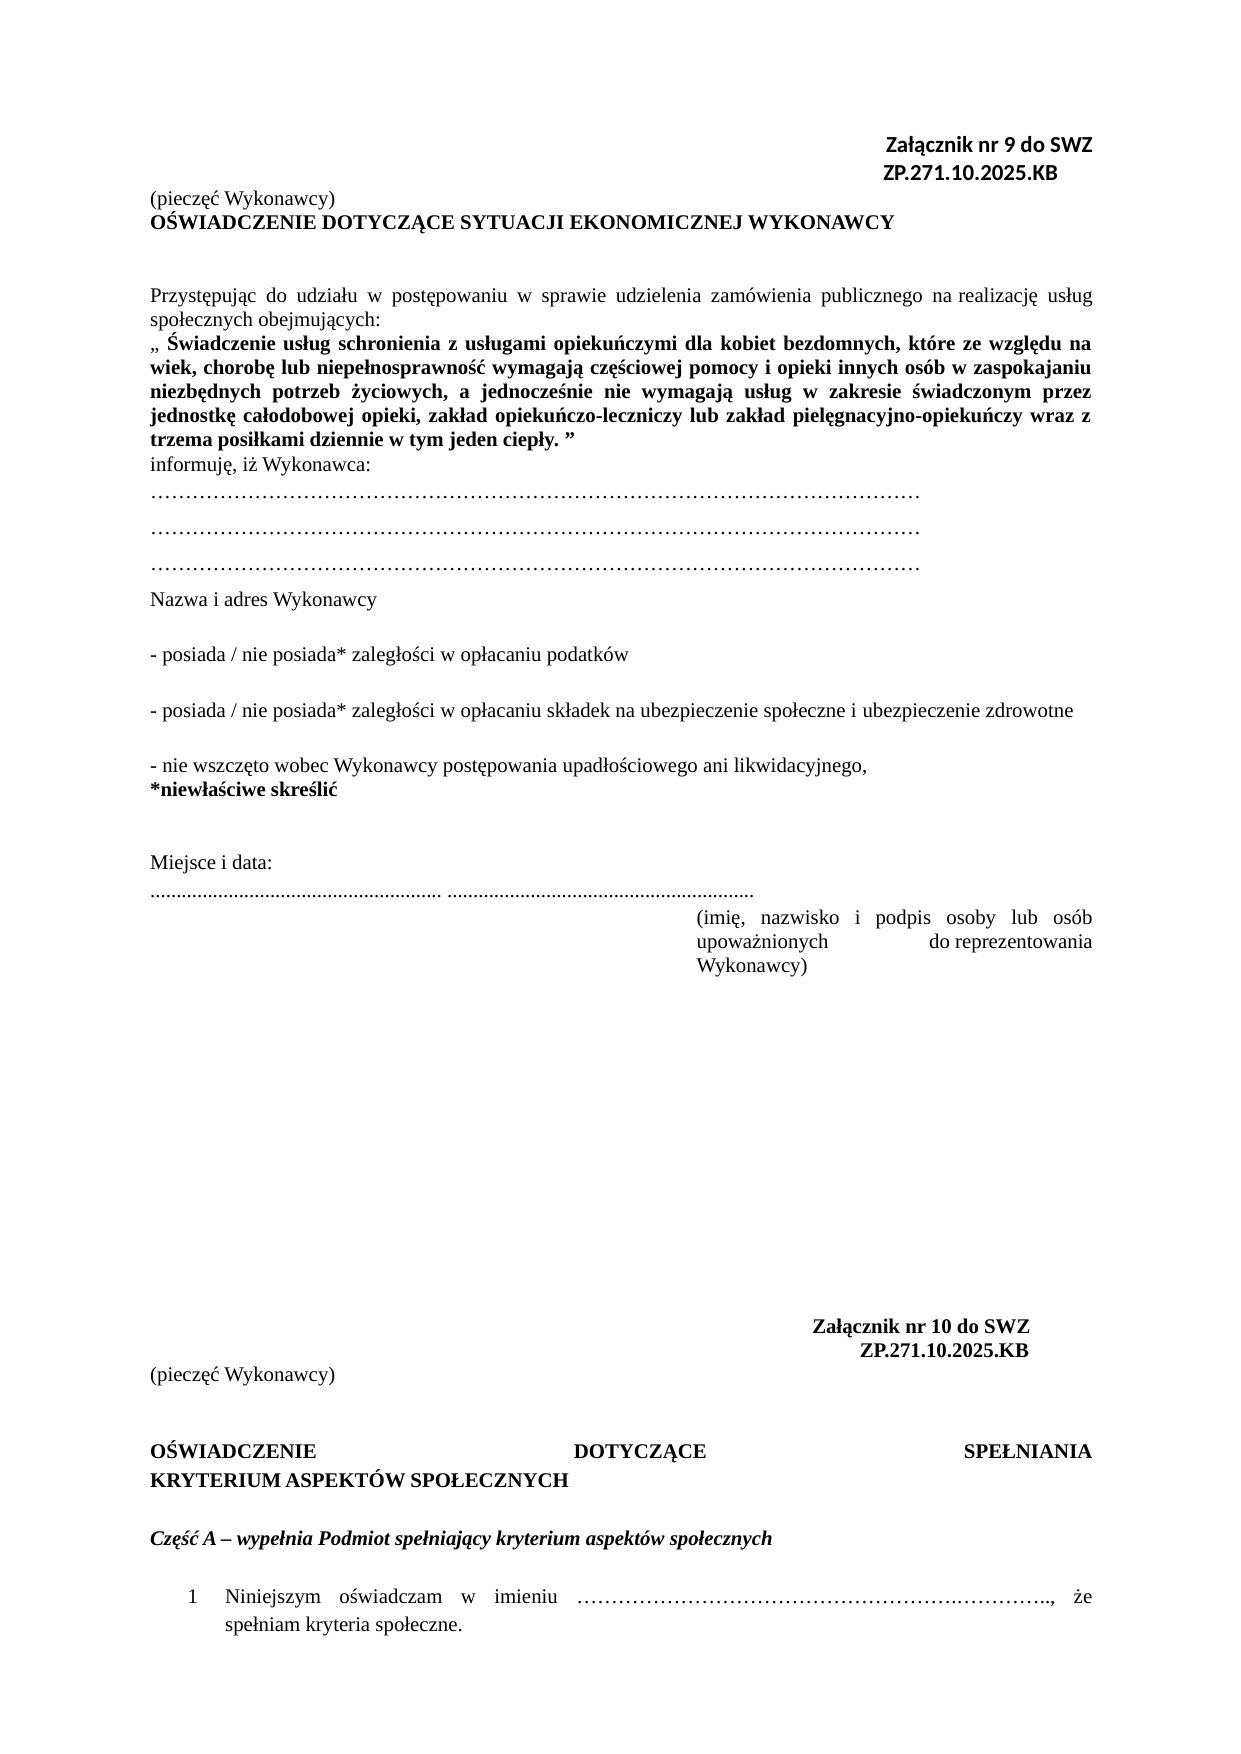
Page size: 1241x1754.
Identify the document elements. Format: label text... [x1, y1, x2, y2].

text Nazwa i adres Wykonawcy [150, 587, 1092, 611]
text (imię, nazwisko i podpis osoby lub osób upoważnionych do reprezentowania Wykonawcy) [696, 905, 1092, 977]
text ………………………………………………………………………………………………… [150, 479, 1092, 503]
text (pieczęć Wykonawcy) [150, 186, 1092, 210]
list Niniejszym oświadczam w imieniu ……………………………………………….………….., że spełniam kryteria społeczne. [187, 1584, 1092, 1636]
text Załącznik nr 9 do SWZ [150, 130, 1092, 158]
text ZP.271.10.2025.KB [694, 1338, 1092, 1362]
text (pieczęć Wykonawcy) [150, 1362, 1092, 1386]
text ........................................................ ........................................................... [150, 878, 1092, 902]
text „ Świadczenie usług schronienia z usługami opiekuńczymi dla kobiet bezdomnych, które ze względu na wiek, chorobę lub niepełnosprawność wymagają częściowej pomocy i opieki innych osób w zaspokajaniu niezbędnych potrzeb życiowych, a jednocześnie nie wymagają usług w zakresie świadczonym przez jednostkę całodobowej opieki, zakład opiekuńczo-leczniczy lub zakład pielęgnacyjno-opiekuńczy wraz z trzema posiłkami dziennie w tym jeden ciepły. ” [150, 331, 1092, 451]
text Załącznik nr 10 do SWZ [809, 1314, 1092, 1338]
text ………………………………………………………………………………………………… [150, 551, 1092, 575]
text - nie wszczęto wobec Wykonawcy postępowania upadłościowego ani likwidacyjnego, [150, 753, 1092, 777]
text *niewłaściwe skreślić [150, 777, 1092, 801]
text Miejsce i data: [150, 850, 1092, 874]
text ZP.271.10.2025.KB [694, 158, 1092, 186]
text OŚWIADCZENIE DOTYCZĄCE SPEŁNIANIA KRYTERIUM ASPEKTÓW SPOŁECZNYCH [150, 1439, 1092, 1492]
text OŚWIADCZENIE DOTYCZĄCE SYTUACJI EKONOMICZNEJ WYKONAWCY [150, 210, 1092, 234]
text Część A – wypełnia Podmiot spełniający kryterium aspektów społecznych [150, 1526, 1092, 1550]
text - posiada / nie posiada* zaległości w opłacaniu składek na ubezpieczenie społeczne i ubezpieczenie zdrowotne [150, 698, 1092, 722]
text - posiada / nie posiada* zaległości w opłacaniu podatków [150, 642, 1092, 666]
text informuję, iż Wykonawca: [150, 451, 1092, 476]
text Przystępując do udziału w postępowaniu w sprawie udzielenia zamówienia publicznego na realizację usług społecznych obejmujących: [150, 283, 1092, 331]
text ………………………………………………………………………………………………… [150, 515, 1092, 539]
